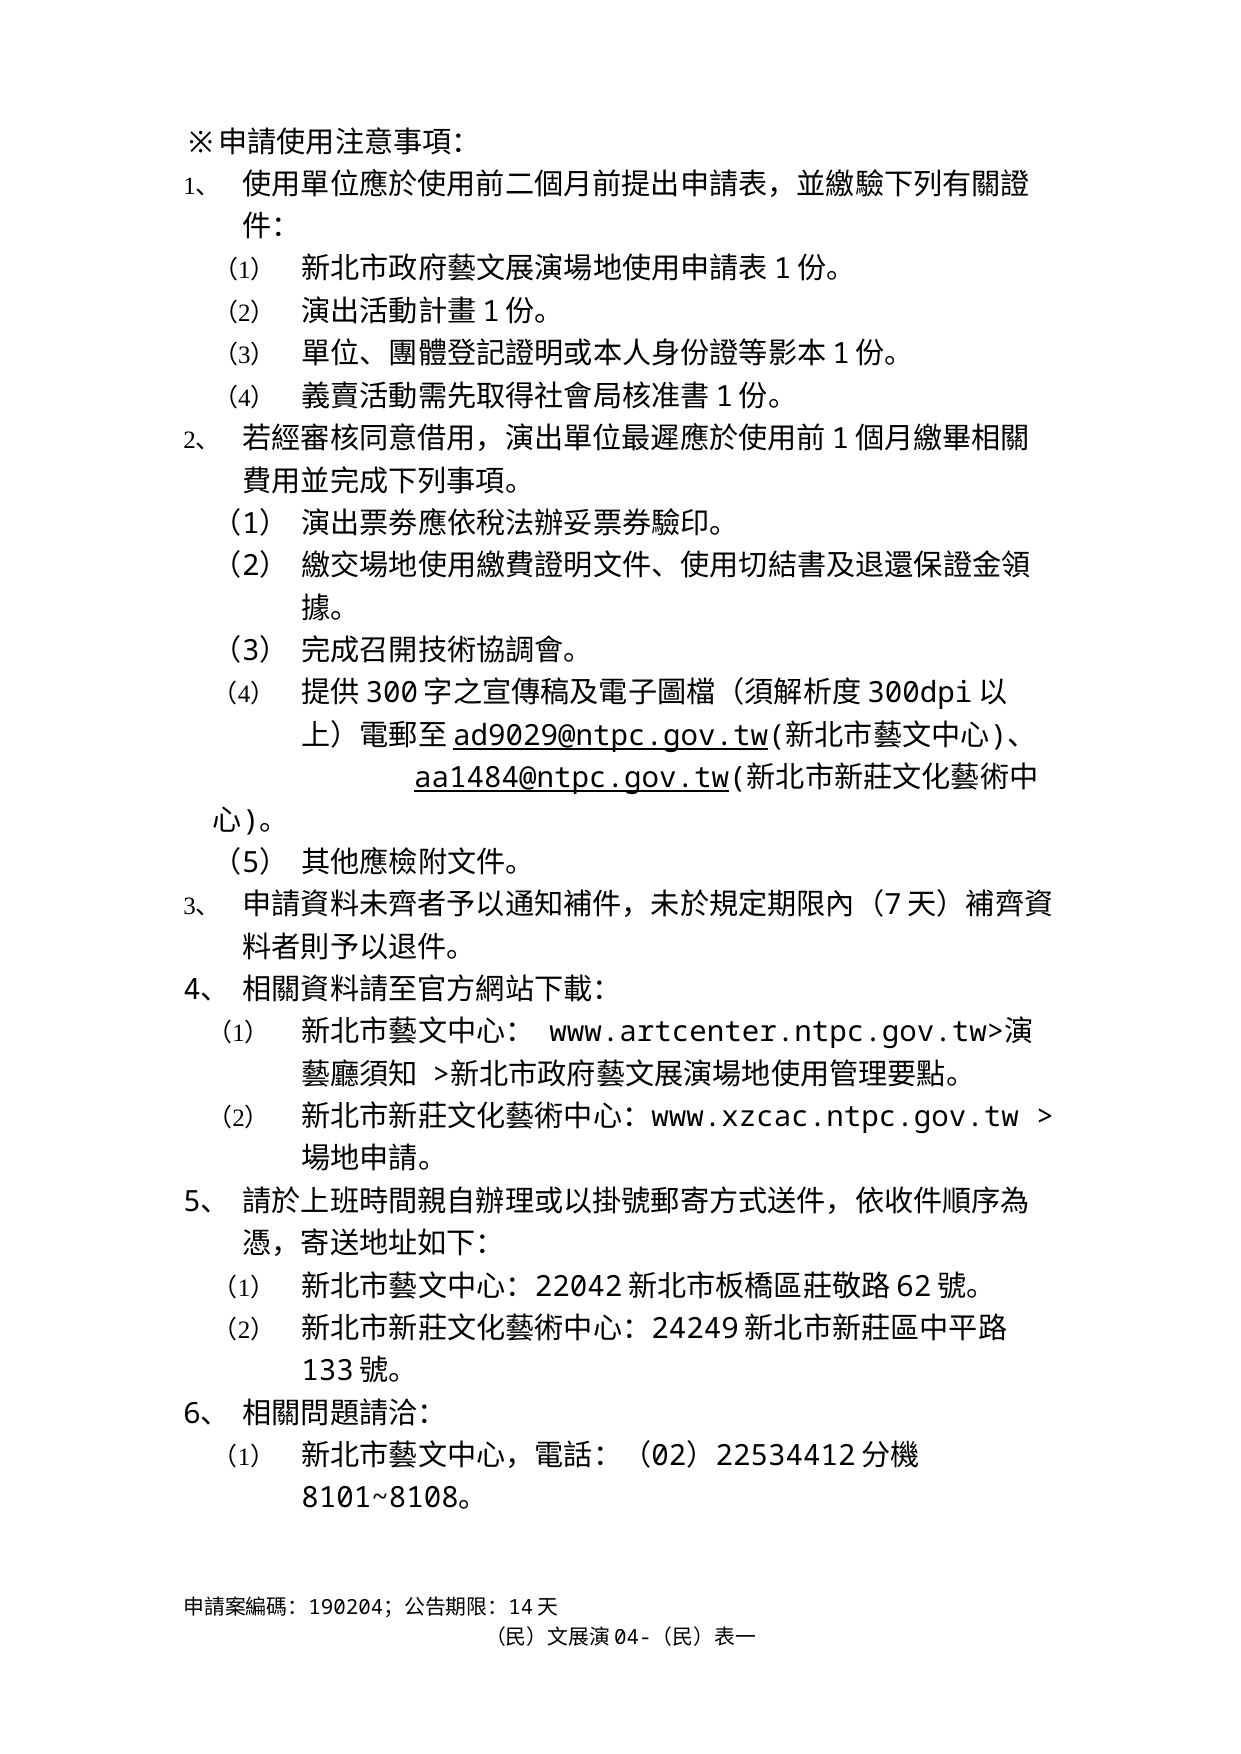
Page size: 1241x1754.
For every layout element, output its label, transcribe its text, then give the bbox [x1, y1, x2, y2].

list 新北市藝文中心，電話：（02）22534412分機8101~8108。 [213, 1432, 1057, 1516]
text ※申請使用注意事項： [183, 118, 1057, 161]
list 單位、團體登記證明或本人身份證等影本1份。 [213, 330, 1057, 372]
list 請於上班時間親自辦理或以掛號郵寄方式送件，依收件順序為憑，寄送地址如下： [183, 1177, 1057, 1262]
list 其他應檢附文件。 [213, 838, 1057, 881]
list 新北市新莊文化藝術中心：www.xzcac.ntpc.gov.tw >場地申請。 [207, 1093, 1057, 1177]
text aa1484@ntpc.gov.tw(新北市新莊文化藝術中心)。 [213, 754, 1057, 838]
list 使用單位應於使用前二個月前提出申請表，並繳驗下列有關證件： [183, 161, 1057, 245]
list 相關資料請至官方網站下載： [183, 966, 1057, 1008]
list 新北市藝文中心： www.artcenter.ntpc.gov.tw>演藝廳須知 >新北市政府藝文展演場地使用管理要點。 [207, 1008, 1057, 1093]
list 新北市政府藝文展演場地使用申請表1份。 [213, 245, 1057, 287]
list 相關問題請洽： [183, 1389, 1057, 1432]
list 演出票劵應依稅法辦妥票券驗印。 [213, 499, 1057, 542]
list 提供300字之宣傳稿及電子圖檔（須解析度300dpi以上）電郵至ad9029@ntpc.gov.tw(新北市藝文中心)、 [213, 669, 1057, 754]
list 若經審核同意借用，演出單位最遲應於使用前1個月繳畢相關費用並完成下列事項。 [183, 415, 1057, 499]
list 演出活動計畫1份。 [213, 287, 1057, 330]
list 申請資料未齊者予以通知補件，未於規定期限內（7天）補齊資料者則予以退件。 [183, 881, 1057, 966]
list 完成召開技術協調會。 [213, 626, 1057, 669]
list 新北市新莊文化藝術中心：24249新北市新莊區中平路133號。 [213, 1304, 1057, 1389]
list 義賣活動需先取得社會局核准書1份。 [213, 372, 1057, 415]
list 繳交場地使用繳費證明文件、使用切結書及退還保證金領據。 [213, 542, 1057, 626]
list 新北市藝文中心：22042新北市板橋區莊敬路62號。 [213, 1262, 1057, 1304]
